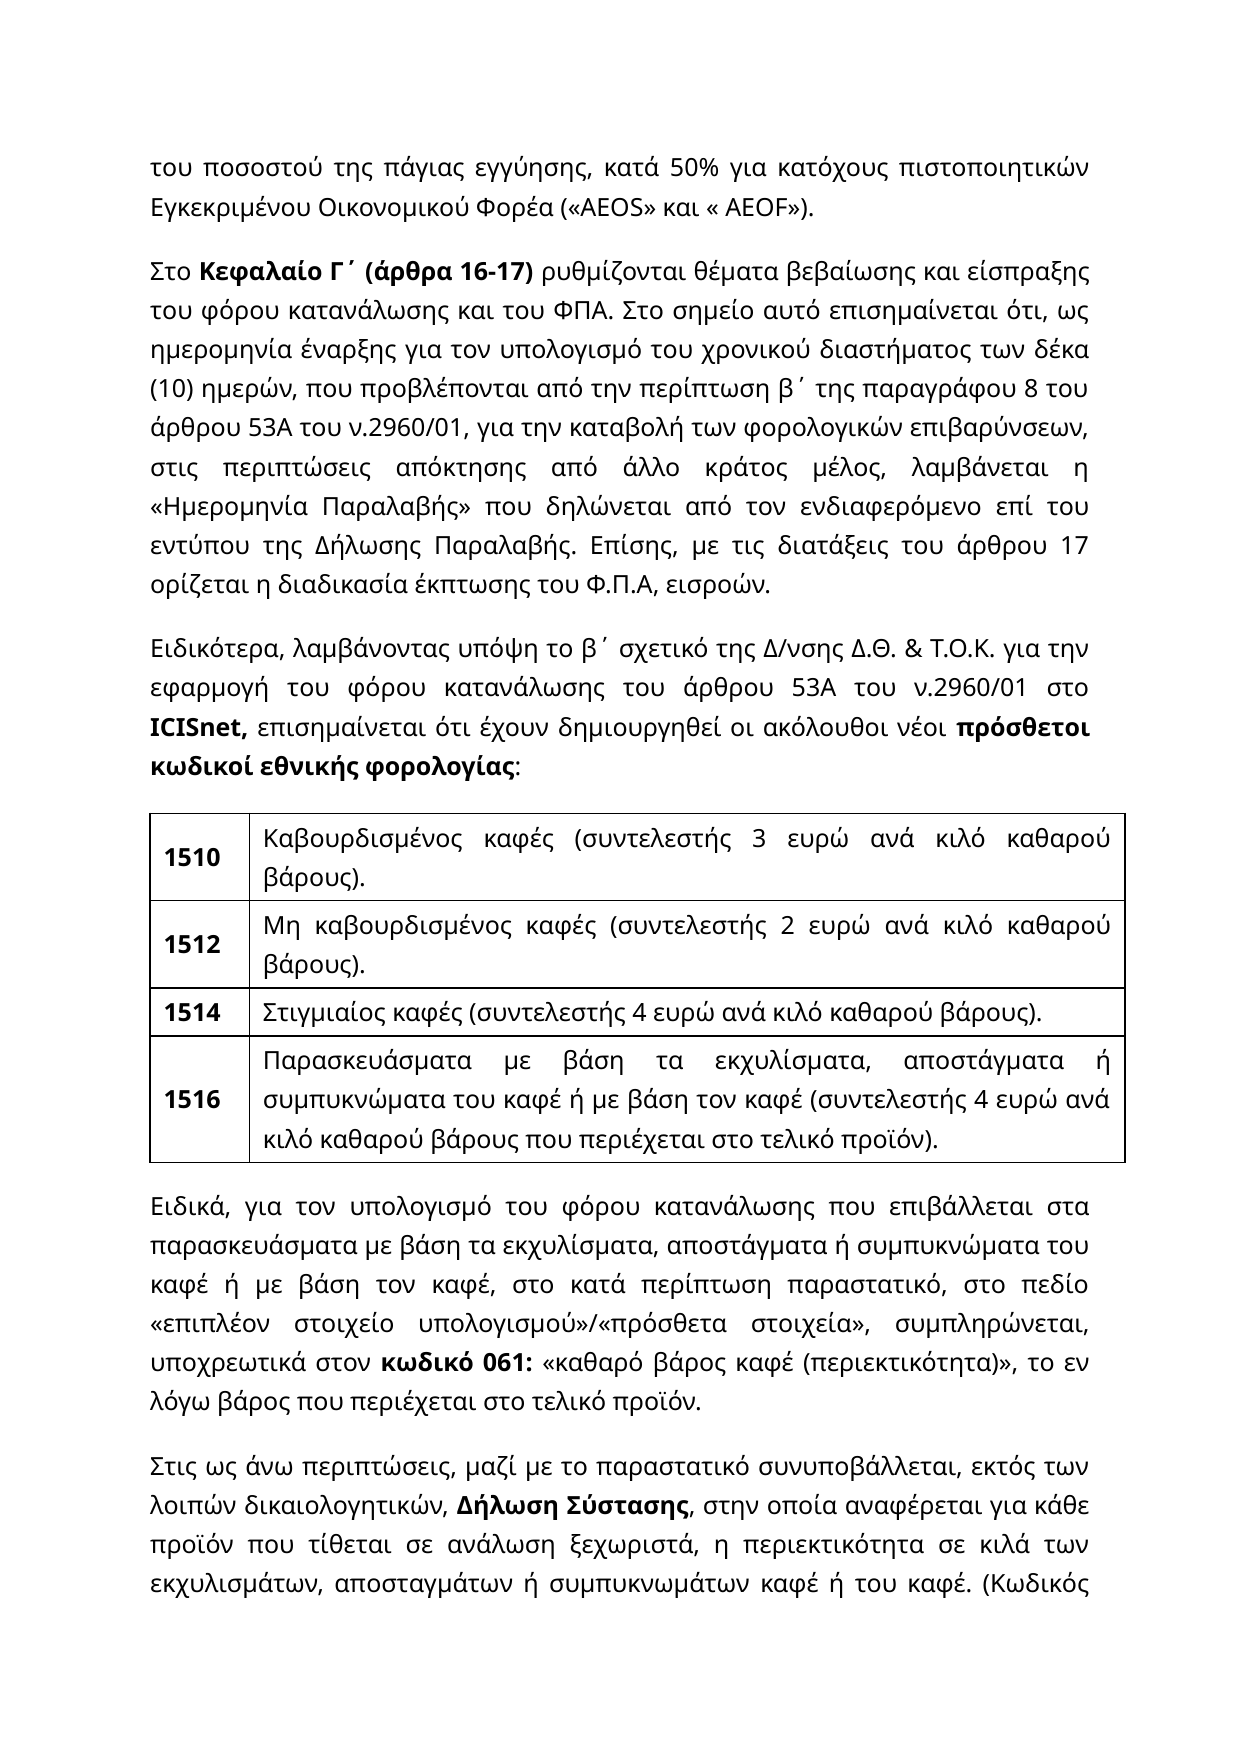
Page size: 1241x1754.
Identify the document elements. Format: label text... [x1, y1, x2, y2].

table_cell Παρασκευάσματα με βάση τα εκχυλίσματα, αποστάγματα ή συμπυκνώματα του καφέ ή με βάση τον καφέ (συντελεστής 4 ευρώ ανά κιλό καθαρού βάρους που περιέχεται στο τελικό προϊόν). [250, 1037, 1124, 1162]
table_header Καβουρδισμένος καφές (συντελεστής 3 ευρώ ανά κιλό καθαρού βάρους). [250, 814, 1124, 900]
table_cell 1516 [151, 1037, 249, 1162]
text Ειδικότερα, λαμβάνοντας υπόψη το β΄ σχετικό της Δ/νσης Δ.Θ. & Τ.Ο.Κ. για την εφαρμογή του φόρου κατανάλωσης του άρθρου 53Α του ν.2960/01 στο ICISnet, επισημαίνεται ότι έχουν δημιουργηθεί οι ακόλουθοι νέοι πρόσθετοι κωδικοί εθνικής φορολογίας: [150, 631, 1090, 782]
table_cell 1514 [151, 989, 249, 1035]
table_cell 1512 [151, 901, 249, 987]
table_cell Στιγμιαίος καφές (συντελεστής 4 ευρώ ανά κιλό καθαρού βάρους). [250, 989, 1124, 1035]
text Στο Κεφαλαίο Γ΄ (άρθρα 16-17) ρυθμίζονται θέματα βεβαίωσης και είσπραξης του φόρου κατανάλωσης και του ΦΠΑ. Στο σημείο αυτό επισημαίνεται ότι, ως ημερομηνία έναρξης για τον υπολογισμό του χρονικού διαστήματος των δέκα (10) ημερών, που προβλέπονται από την περίπτωση β΄ της παραγράφου 8 του άρθρου 53Α του ν.2960/01, για την καταβολή των φορολογικών επιβαρύνσεων, στις περιπτώσεις απόκτησης από άλλο κράτος μέλος, λαμβάνεται η «Ημερομηνία Παραλαβής» που δηλώνεται από τον ενδιαφερόμενο επί του εντύπου της Δήλωσης Παραλαβής. Επίσης, με τις διατάξεις του άρθρου 17 ορίζεται η διαδικασία έκπτωσης του Φ.Π.Α, εισροών. [150, 253, 1090, 601]
table_header 1510 [151, 814, 249, 900]
table_cell Μη καβουρδισμένος καφές (συντελεστής 2 ευρώ ανά κιλό καθαρού βάρους). [250, 901, 1124, 987]
text Ειδικά, για τον υπολογισμό του φόρου κατανάλωσης που επιβάλλεται στα παρασκευάσματα με βάση τα εκχυλίσματα, αποστάγματα ή συμπυκνώματα του καφέ ή με βάση τον καφέ, στο κατά περίπτωση παραστατικό, στο πεδίο «επιπλέον στοιχείο υπολογισμού»/«πρόσθετα στοιχεία», συμπληρώνεται, υποχρεωτικά στον κωδικό 061: «καθαρό βάρος καφέ (περιεκτικότητα)», το εν λόγω βάρος που περιέχεται στο τελικό προϊόν. [150, 1188, 1090, 1418]
text Στις ως άνω περιπτώσεις, μαζί με το παραστατικό συνυποβάλλεται, εκτός των λοιπών δικαιολογητικών, Δήλωση Σύστασης, στην οποία αναφέρεται για κάθε προϊόν που τίθεται σε ανάλωση ξεχωριστά, η περιεκτικότητα σε κιλά των εκχυλισμάτων, αποσταγμάτων ή συμπυκνωμάτων καφέ ή του καφέ. (Κωδικός [150, 1448, 1090, 1600]
text του ποσοστού της πάγιας εγγύησης, κατά 50% για κατόχους πιστοποιητικών Εγκεκριμένου Οικονομικού Φορέα («AEOS» και « AEOF»). [150, 150, 1090, 223]
